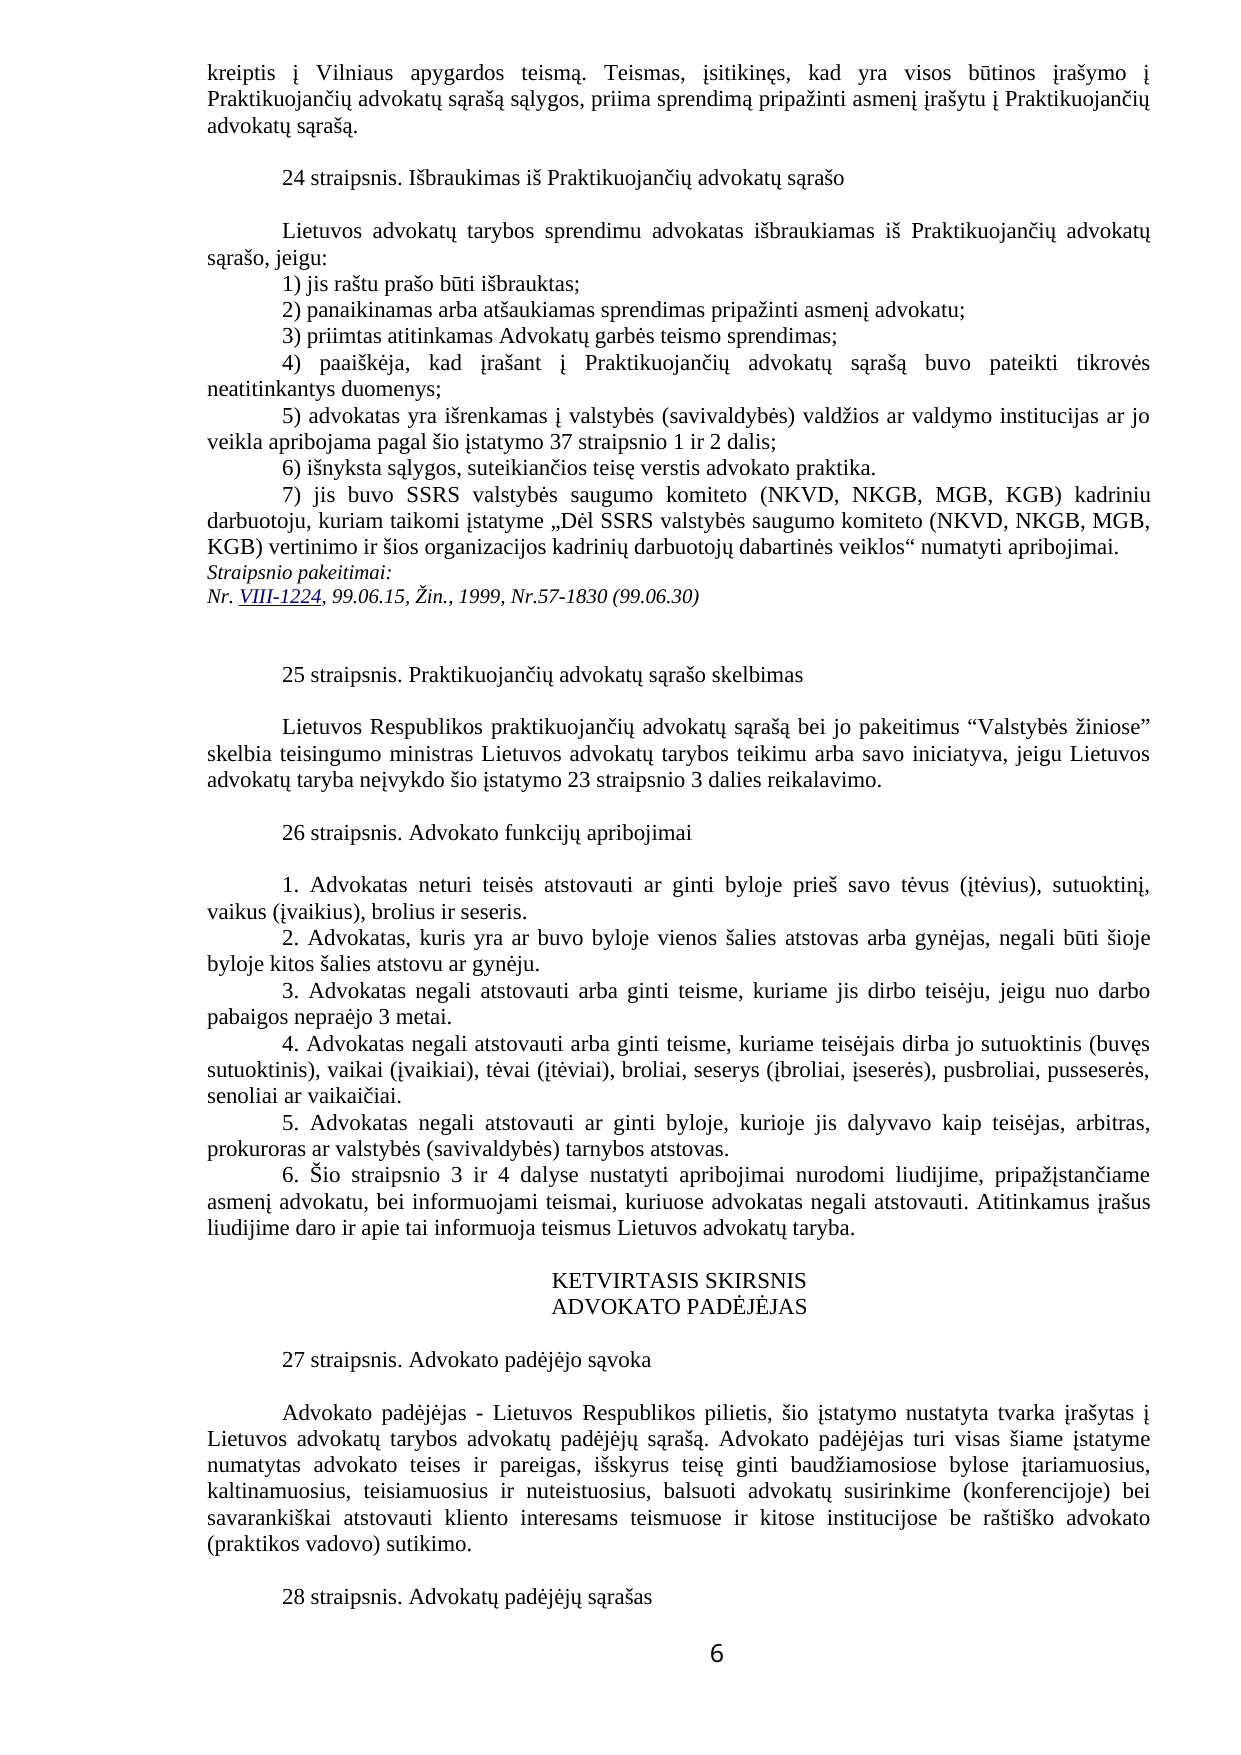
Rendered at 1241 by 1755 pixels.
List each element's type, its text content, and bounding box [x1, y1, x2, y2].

text 3) priimtas atitinkamas Advokatų garbės teismo sprendimas; [207, 323, 1152, 349]
text 6. Šio straipsnio 3 ir 4 dalyse nustatyti apribojimai nurodomi liudijime, pripažįstančiame asmenį advokatu, bei informuojami teismai, kuriuose advokatas negali atstovauti. Atitinkamus įrašus liudijime daro ir apie tai informuoja teismus Lietuvos advokatų taryba. [207, 1161, 1152, 1240]
text 25 straipsnis. Praktikuojančių advokatų sąrašo skelbimas [207, 661, 1152, 687]
text 5) advokatas yra išrenkamas į valstybės (savivaldybės) valdžios ar valdymo institucijas ar jo veikla apribojama pagal šio įstatymo 37 straipsnio 1 ir 2 dalis; [207, 402, 1152, 454]
text Lietuvos advokatų tarybos sprendimu advokatas išbraukiamas iš Praktikuojančių advokatų sąrašo, jeigu: [207, 217, 1152, 270]
text Advokato padėjėjas - Lietuvos Respublikos pilietis, šio įstatymo nustatyta tvarka įrašytas į Lietuvos advokatų tarybos advokatų padėjėjų sąrašą. Advokato padėjėjas turi visas šiame įstatyme numatytas advokato teises ir pareigas, išskyrus teisę ginti baudžiamosiose bylose įtariamuosius, kaltinamuosius, teisiamuosius ir nuteistuosius, balsuoti advokatų susirinkime (konferencijoje) bei savarankiškai atstovauti kliento interesams teismuose ir kitose institucijose be raštiško advokato (praktikos vadovo) sutikimo. [207, 1398, 1152, 1557]
text 24 straipsnis. Išbraukimas iš Praktikuojančių advokatų sąrašo [207, 164, 1152, 191]
text 2) panaikinamas arba atšaukiamas sprendimas pripažinti asmenį advokatu; [207, 296, 1152, 323]
text 4) paaiškėja, kad įrašant į Praktikuojančių advokatų sąrašą buvo pateikti tikrovės neatitinkantys duomenys; [207, 349, 1152, 402]
text Nr. VIII-1224, 99.06.15, Žin., 1999, Nr.57-1830 (99.06.30) [207, 584, 1152, 608]
text Lietuvos Respublikos praktikuojančių advokatų sąrašą bei jo pakeitimus “Valstybės žiniose” skelbia teisingumo ministras Lietuvos advokatų tarybos teikimu arba savo iniciatyva, jeigu Lietuvos advokatų taryba neįvykdo šio įstatymo 23 straipsnio 3 dalies reikalavimo. [207, 713, 1152, 792]
text kreiptis į Vilniaus apygardos teismą. Teismas, įsitikinęs, kad yra visos būtinos įrašymo į Praktikuojančių advokatų sąrašą sąlygos, priima sprendimą pripažinti asmenį įrašytu į Praktikuojančių advokatų sąrašą. [207, 59, 1152, 138]
text 1) jis raštu prašo būti išbrauktas; [207, 270, 1152, 296]
text 3. Advokatas negali atstovauti arba ginti teisme, kuriame jis dirbo teisėju, jeigu nuo darbo pabaigos nepraėjo 3 metai. [207, 977, 1152, 1029]
text 7) jis buvo SSRS valstybės saugumo komiteto (NKVD, NKGB, MGB, KGB) kadriniu darbuotoju, kuriam taikomi įstatyme „Dėl SSRS valstybės saugumo komiteto (NKVD, NKGB, MGB, KGB) vertinimo ir šios organizacijos kadrinių darbuotojų dabartinės veiklos“ numatyti apribojimai. [207, 481, 1152, 560]
text 1. Advokatas neturi teisės atstovauti ar ginti byloje prieš savo tėvus (įtėvius), sutuoktinį, vaikus (įvaikius), brolius ir seseris. [207, 871, 1152, 924]
text 4. Advokatas negali atstovauti arba ginti teisme, kuriame teisėjais dirba jo sutuoktinis (buvęs sutuoktinis), vaikai (įvaikiai), tėvai (įtėviai), broliai, seserys (įbroliai, įseserės), pusbroliai, pusseserės, senoliai ar vaikaičiai. [207, 1029, 1152, 1109]
text 6) išnyksta sąlygos, suteikiančios teisę verstis advokato praktika. [207, 454, 1152, 481]
text 27 straipsnis. Advokato padėjėjo sąvoka [207, 1346, 1152, 1372]
text ADVOKATO PADĖJĖJAS [207, 1293, 1152, 1319]
text KETVIRTASIS SKIRSNIS [207, 1267, 1152, 1293]
text 28 straipsnis. Advokatų padėjėjų sąrašas [207, 1583, 1152, 1609]
text Straipsnio pakeitimai: [207, 560, 1152, 584]
text 5. Advokatas negali atstovauti ar ginti byloje, kurioje jis dalyvavo kaip teisėjas, arbitras, prokuroras ar valstybės (savivaldybės) tarnybos atstovas. [207, 1109, 1152, 1161]
text 26 straipsnis. Advokato funkcijų apribojimai [207, 819, 1152, 845]
text 2. Advokatas, kuris yra ar buvo byloje vienos šalies atstovas arba gynėjas, negali būti šioje byloje kitos šalies atstovu ar gynėju. [207, 924, 1152, 977]
